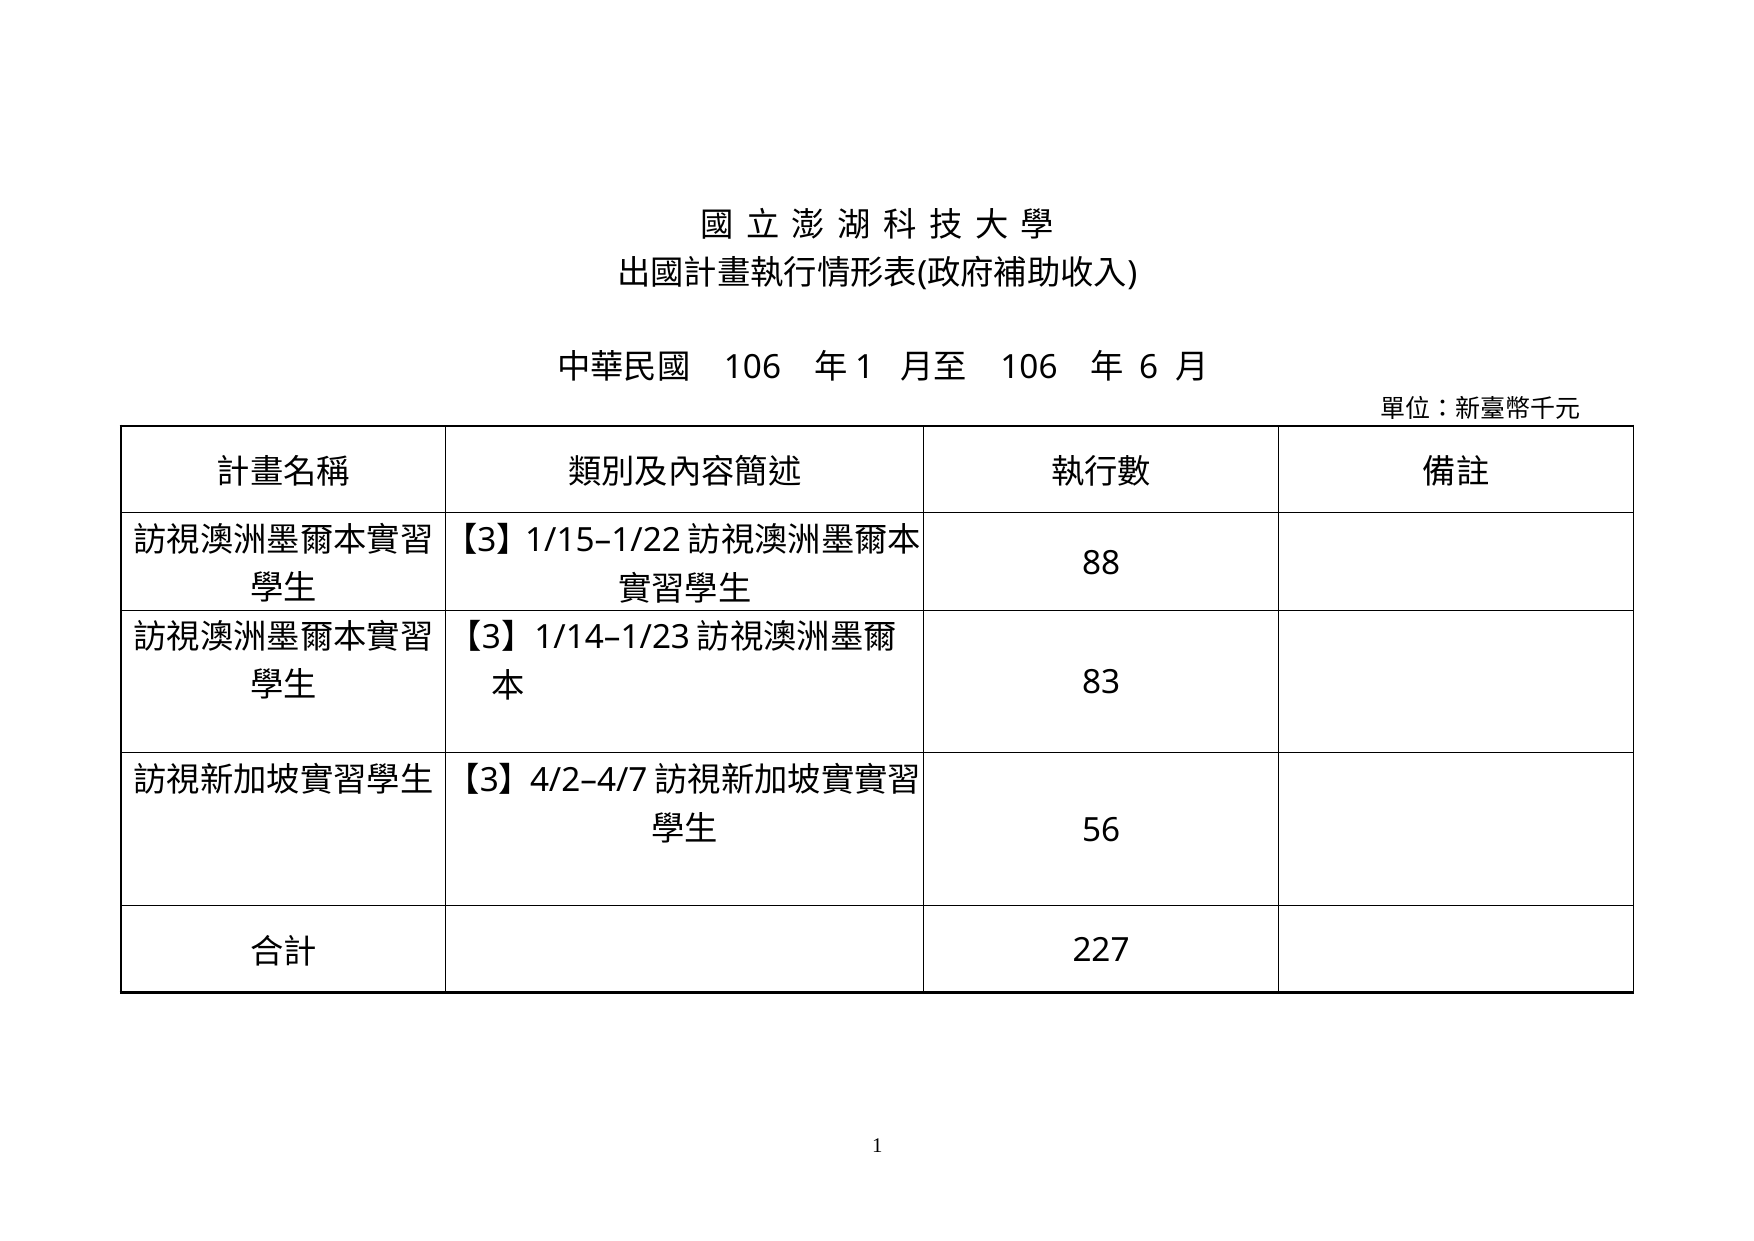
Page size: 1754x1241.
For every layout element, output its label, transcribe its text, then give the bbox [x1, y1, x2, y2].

table_cell 合計 [122, 906, 445, 991]
table_cell 【3】1/15–1/22訪視澳洲墨爾本實習學生 [446, 513, 923, 609]
text 單位：新臺幣千元 [118, 388, 1580, 424]
table_cell [1279, 906, 1633, 991]
table_cell 訪視澳洲墨爾本實習學生 [122, 611, 445, 752]
text 國立澎湖科技大學 [118, 198, 1636, 246]
table_cell 227 [924, 906, 1278, 991]
table_cell 訪視澳洲墨爾本實習學生 [122, 513, 445, 609]
table_cell 訪視新加坡實習學生 [122, 753, 445, 905]
table_cell 88 [924, 513, 1278, 609]
table_cell 83 [924, 611, 1278, 752]
table_cell [1279, 513, 1633, 609]
text [81, 144, 439, 219]
table_header 備註 [1279, 427, 1633, 512]
table_cell [1279, 611, 1633, 752]
table_cell [446, 906, 923, 991]
table_cell [1279, 753, 1633, 905]
table_header 執行數 [924, 427, 1278, 512]
table_header 類別及內容簡述 [446, 427, 923, 512]
table_cell 56 [924, 753, 1278, 905]
table_header 計畫名稱 [122, 427, 445, 512]
text 出國計畫執行情形表(政府補助收入) [118, 246, 1636, 294]
text 中華民國 106 年 1 月至 106 年 6 月 [118, 340, 1647, 388]
table_cell 【3】1/14–1/23訪視澳洲墨爾 本 [446, 611, 923, 752]
table_cell 【3】4/2–4/7訪視新加坡實實習學生 [446, 753, 923, 905]
